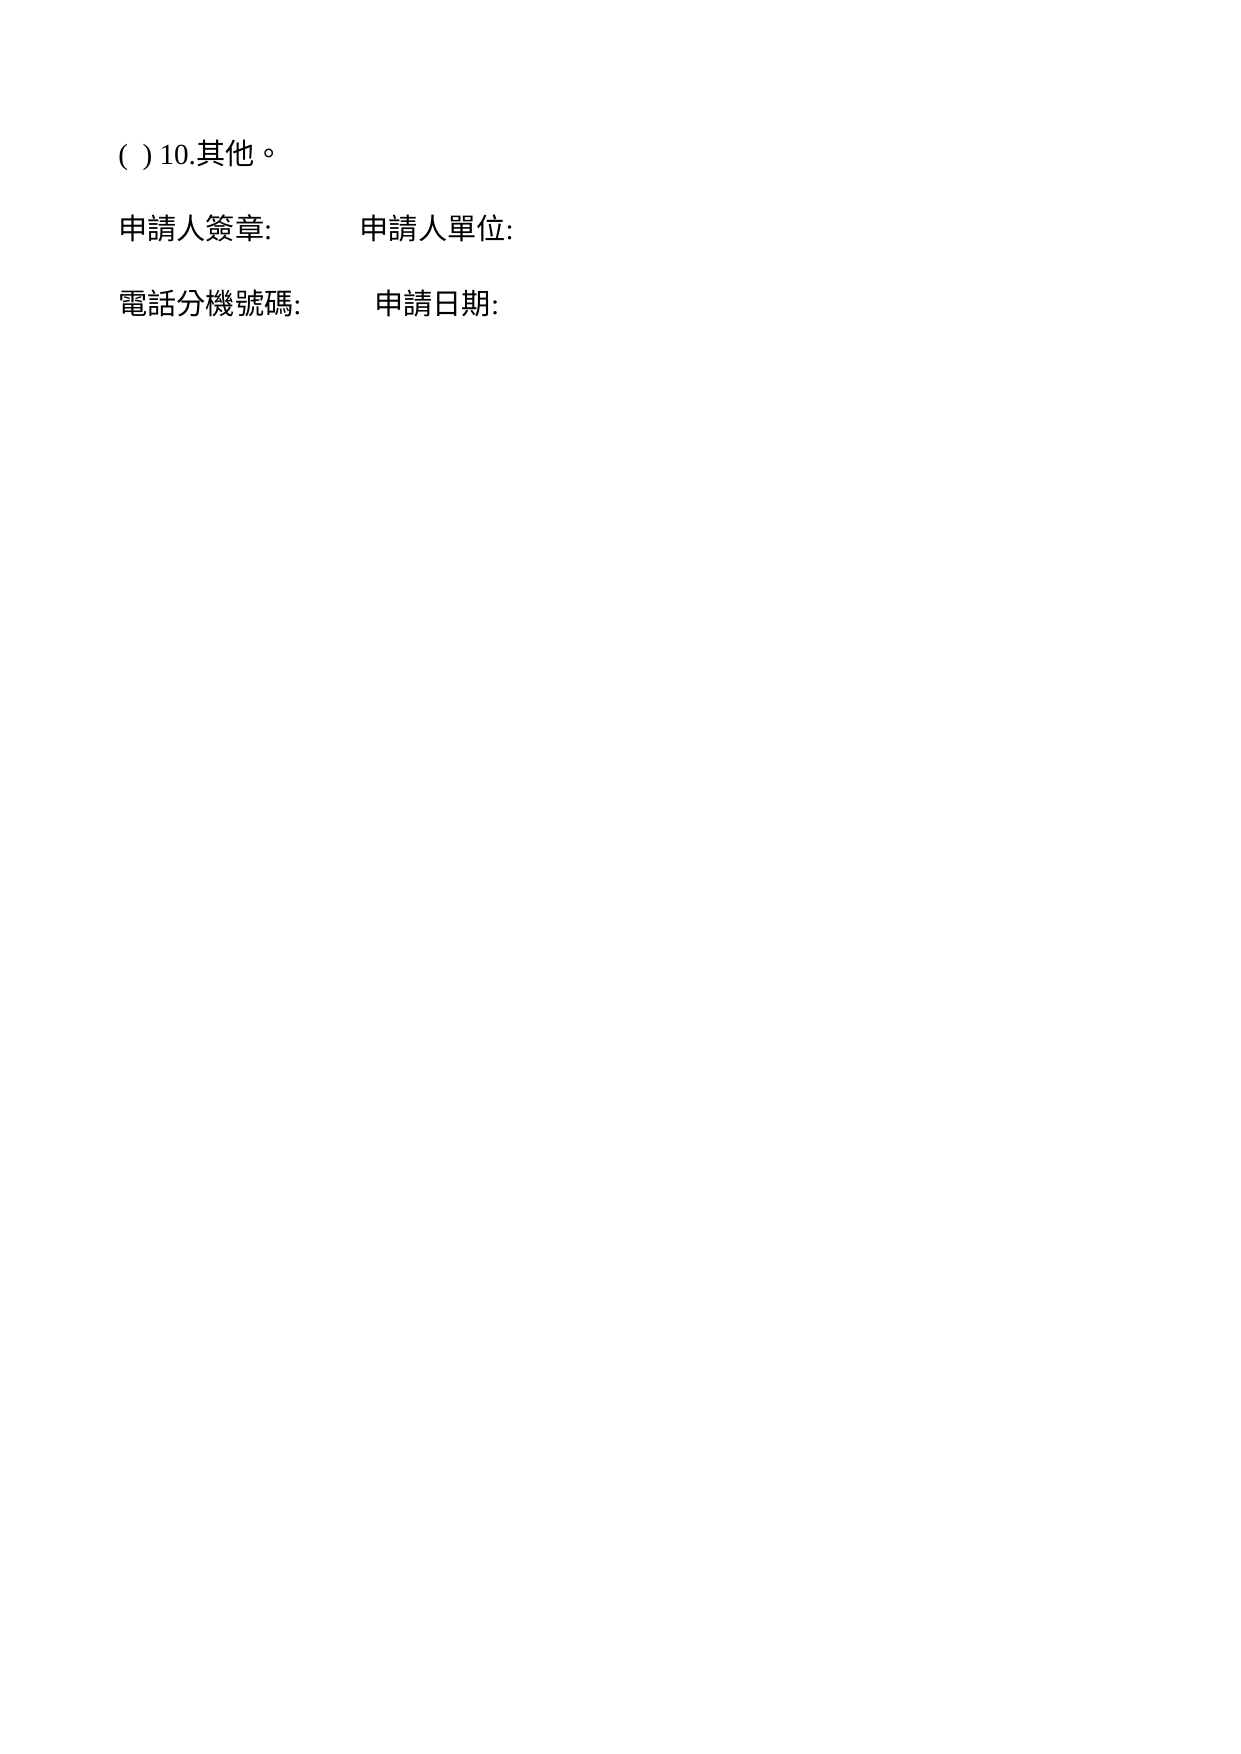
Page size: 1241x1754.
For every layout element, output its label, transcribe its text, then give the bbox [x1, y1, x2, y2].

text ( ) 10.其他。 [118, 114, 1122, 189]
text 電話分機號碼: 申請日期: [118, 264, 1122, 339]
text 申請人簽章: 申請人單位: [118, 189, 1122, 264]
